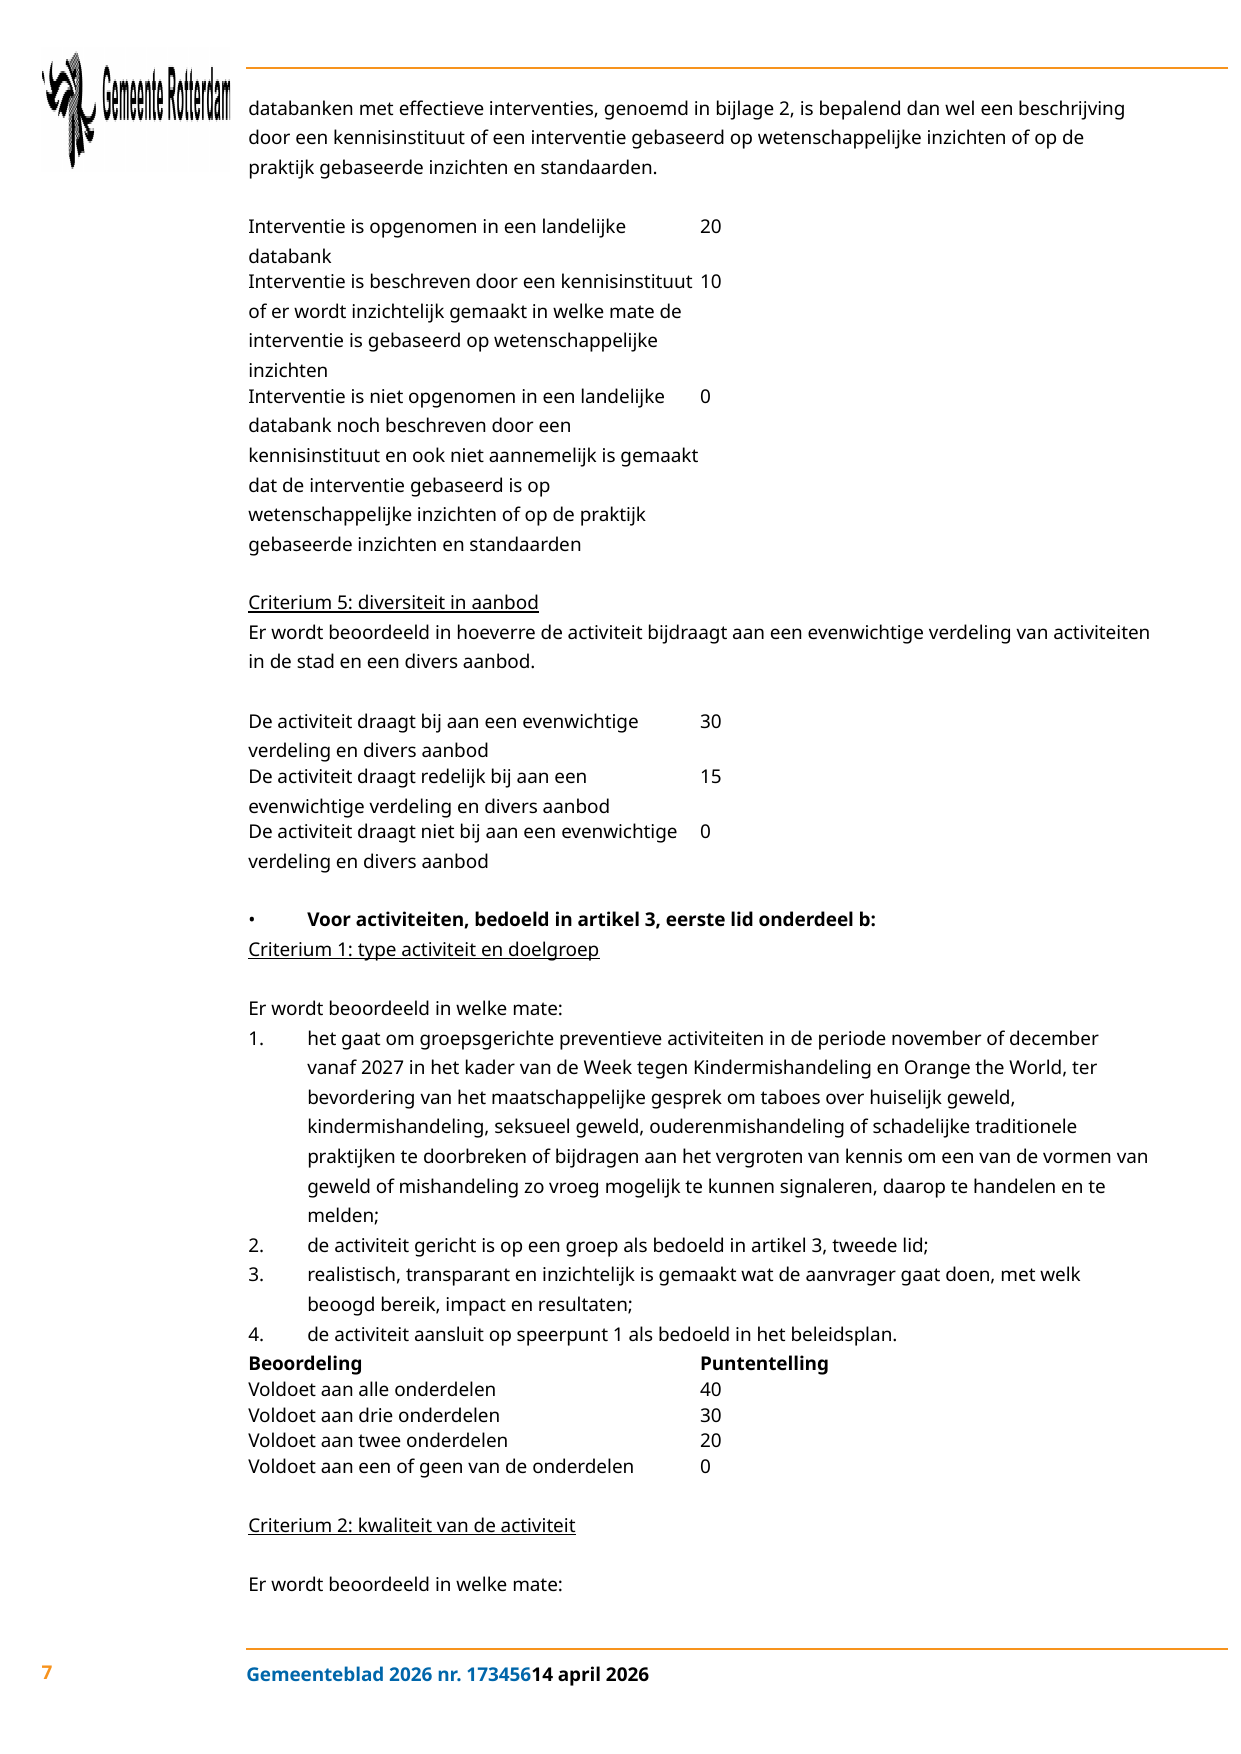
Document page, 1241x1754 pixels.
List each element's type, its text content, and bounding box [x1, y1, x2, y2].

list het gaat om groepsgerichte preventieve activiteiten in de periode november of december vanaf 2027 in het kader van de Week tegen Kindermishandeling en Orange the World, ter bevordering van het maatschappelijke gesprek om taboes over huiselijk geweld, kindermishandeling, seksueel geweld, ouderenmishandeling of schadelijke traditionele praktijken te doorbreken of bijdragen aan het vergroten van kennis om een van de vormen van geweld of mishandeling zo vroeg mogelijk te kunnen signaleren, daarop te handelen en te melden; [248, 1025, 1152, 1228]
table_cell Voldoet aan twee onderdelen [248, 1428, 700, 1453]
table_header De activiteit draagt bij aan een evenwichtige verdeling en divers aanbod [248, 708, 700, 763]
text Er wordt beoordeeld in hoeverre de activiteit bijdraagt aan een evenwichtige verdeling van activiteiten in de stad en een divers aanbod. [248, 619, 1152, 674]
table_header Interventie is opgenomen in een landelijke databank [248, 213, 700, 268]
table_cell Interventie is beschreven door een kennisinstituut of er wordt inzichtelijk gemaakt in welke mate de interventie is gebaseerd op wetenschappelijke inzichten [248, 269, 700, 383]
table_cell 0 [700, 1454, 1152, 1479]
list de activiteit aansluit op speerpunt 1 als bedoeld in het beleidsplan. [248, 1321, 1152, 1347]
table_cell De activiteit draagt redelijk bij aan een evenwichtige verdeling en divers aanbod [248, 763, 700, 818]
table_cell Voldoet aan een of geen van de onderdelen [248, 1454, 700, 1479]
table_cell Interventie is niet opgenomen in een landelijke databank noch beschreven door een kennisinstituut en ook niet aannemelijk is gemaakt dat de interventie gebaseerd is op wetenschappelijke inzichten of op de praktijk gebaseerde inzichten en standaarden [248, 383, 700, 557]
text Criterium 2: kwaliteit van de activiteit [248, 1512, 1152, 1538]
table_header Puntentelling [700, 1351, 1152, 1376]
text Criterium 1: type activiteit en doelgroep [248, 936, 1152, 962]
table_header Beoordeling [248, 1351, 700, 1376]
table_cell Voldoet aan alle onderdelen [248, 1376, 700, 1402]
table_cell 30 [700, 1402, 1152, 1428]
table_cell 0 [700, 383, 1152, 557]
text databanken met effectieve interventies, genoemd in bijlage 2, is bepalend dan wel een beschrijving door een kennisinstituut of een interventie gebaseerd op wetenschappelijke inzichten of op de praktijk gebaseerde inzichten en standaarden. [248, 95, 1152, 180]
text Criterium 5: diversiteit in aanbod [248, 589, 1152, 615]
table_header 20 [700, 213, 1152, 268]
table_cell 15 [700, 763, 1152, 818]
table_cell 10 [700, 269, 1152, 383]
table_cell 40 [700, 1376, 1152, 1402]
list Voor activiteiten, bedoeld in artikel 3, eerste lid onderdeel b: [248, 907, 1152, 932]
list de activiteit gericht is op een groep als bedoeld in artikel 3, tweede lid; [248, 1232, 1152, 1258]
list realistisch, transparant en inzichtelijk is gemaakt wat de aanvrager gaat doen, met welk beoogd bereik, impact en resultaten; [248, 1262, 1152, 1317]
table_header 30 [700, 708, 1152, 763]
table_cell 20 [700, 1428, 1152, 1453]
picture [41, 47, 231, 172]
table_cell De activiteit draagt niet bij aan een evenwichtige verdeling en divers aanbod [248, 819, 700, 874]
text Er wordt beoordeeld in welke mate: [248, 995, 1152, 1021]
table_cell Voldoet aan drie onderdelen [248, 1402, 700, 1428]
table_cell 0 [700, 819, 1152, 874]
text Er wordt beoordeeld in welke mate: [248, 1571, 1152, 1597]
